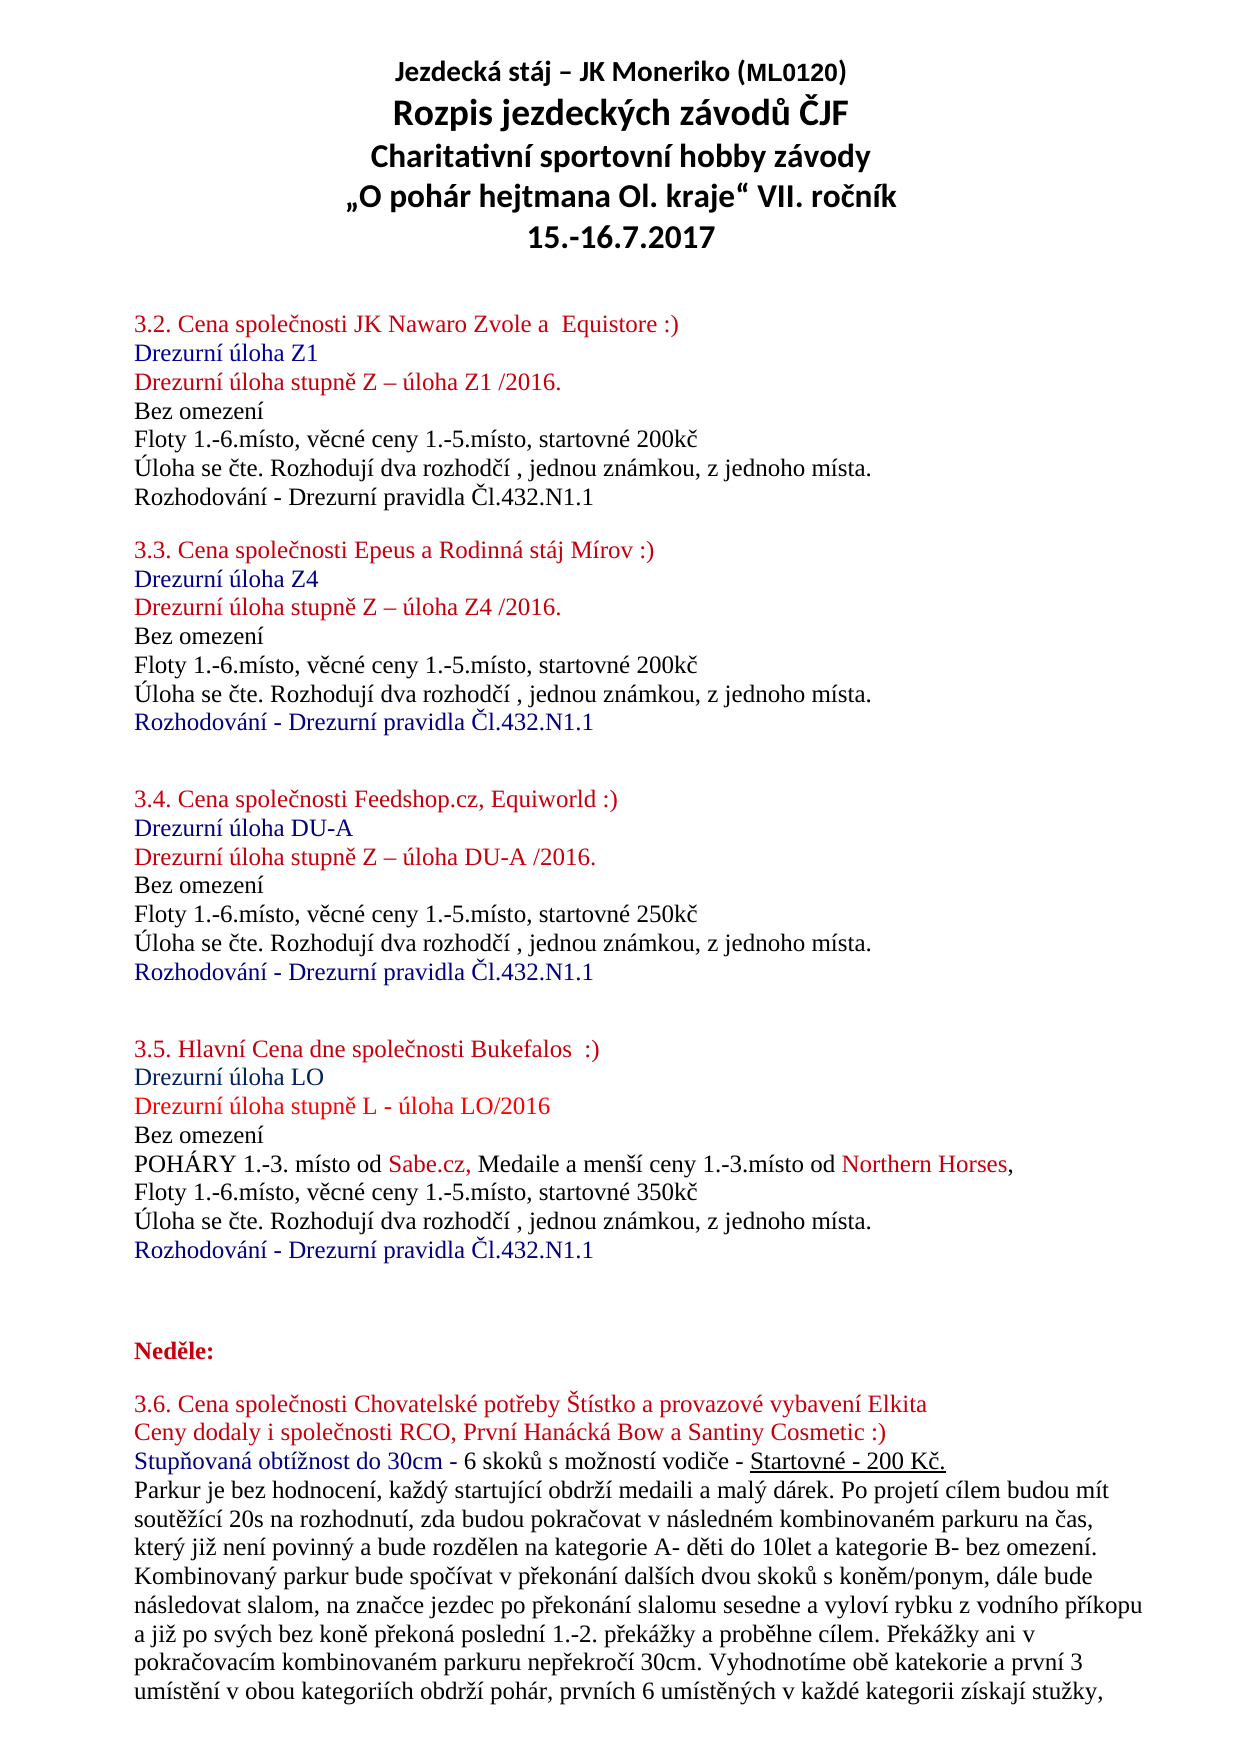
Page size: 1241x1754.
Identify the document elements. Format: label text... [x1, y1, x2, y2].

list Drezurní úloha stupně Z – úloha Z1 /2016. [96, 367, 1145, 396]
list Úloha se čte. Rozhodují dva rozhodčí , jednou známkou, z jednoho místa. [96, 679, 1145, 707]
list Drezurní úloha DU-A [96, 813, 1145, 842]
list Bez omezení [96, 621, 1145, 650]
list 3.2. Cena společnosti JK Nawaro Zvole a Equistore :) [96, 309, 1145, 338]
list Bez omezení [96, 396, 1145, 424]
list Rozhodování - Drezurní pravidla Čl.432.N1.1 [96, 957, 1145, 986]
list Drezurní úloha stupně L - úloha LO/2016 [96, 1091, 1145, 1120]
list Drezurní úloha stupně Z – úloha DU-A /2016. [96, 842, 1145, 871]
list Úloha se čte. Rozhodují dva rozhodčí , jednou známkou, z jednoho místa. [96, 453, 1145, 482]
list Drezurní úloha Z4 [96, 564, 1145, 592]
list Ceny dodaly i společnosti RCO, První Hanácká Bow a Santiny Cosmetic :) [96, 1417, 1145, 1446]
list Rozhodování - Drezurní pravidla Čl.432.N1.1 [96, 482, 1145, 511]
list Bez omezení [96, 1120, 1145, 1149]
list Úloha se čte. Rozhodují dva rozhodčí , jednou známkou, z jednoho místa. [96, 1206, 1145, 1235]
list Floty 1.-6.místo, věcné ceny 1.-5.místo, startovné 200kč [96, 424, 1145, 453]
list 3.4. Cena společnosti Feedshop.cz, Equiworld :) [96, 784, 1145, 813]
list Drezurní úloha Z1 [96, 338, 1145, 367]
list Parkur je bez hodnocení, každý startující obdrží medaili a malý dárek. Po projetí cílem budou mít soutěžící 20s na rozhodnutí, zda budou pokračovat v následném kombinovaném parkuru na čas, který již není povinný a bude rozdělen na kategorie A- děti do 10let a kategorie B- bez omezení. Kombinovaný parkur bude spočívat v překonání dalších dvou skoků s koněm/ponym, dále bude následovat slalom, na značce jezdec po překonání slalomu sesedne a vyloví rybku z vodního příkopu a již po svých bez koně překoná poslední 1.-2. překážky a proběhne cílem. Překážky ani v pokračovacím kombinovaném parkuru nepřekročí 30cm. Vyhodnotíme obě katekorie a první 3 umístění v obou kategoriích obdrží pohár, prvních 6 umístěných v každé kategorii získají stužky, [96, 1475, 1145, 1705]
list Drezurní úloha stupně Z – úloha Z4 /2016. [96, 592, 1145, 621]
list Bez omezení [96, 871, 1145, 899]
list Floty 1.-6.místo, věcné ceny 1.-5.místo, startovné 250kč [96, 899, 1145, 928]
list Floty 1.-6.místo, věcné ceny 1.-5.místo, startovné 200kč [96, 650, 1145, 679]
list Úloha se čte. Rozhodují dva rozhodčí , jednou známkou, z jednoho místa. [96, 928, 1145, 957]
list POHÁRY 1.-3. místo od Sabe.cz, Medaile a menší ceny 1.-3.místo od Northern Horses, Floty 1.-6.místo, věcné ceny 1.-5.místo, startovné 350kč [96, 1149, 1145, 1206]
list 3.5. Hlavní Cena dne společnosti Bukefalos :) [96, 1034, 1145, 1062]
list 3.6. Cena společnosti Chovatelské potřeby Štístko a provazové vybavení Elkita [96, 1389, 1145, 1417]
list 3.3. Cena společnosti Epeus a Rodinná stáj Mírov :) [96, 535, 1145, 564]
list Neděle: [96, 1336, 1145, 1364]
list Rozhodování - Drezurní pravidla Čl.432.N1.1 [96, 1235, 1145, 1264]
list Drezurní úloha LO [96, 1062, 1145, 1091]
list Stupňovaná obtížnost do 30cm - 6 skoků s možností vodiče - Startovné - 200 Kč. [96, 1446, 1145, 1475]
list Rozhodování - Drezurní pravidla Čl.432.N1.1 [96, 707, 1145, 736]
